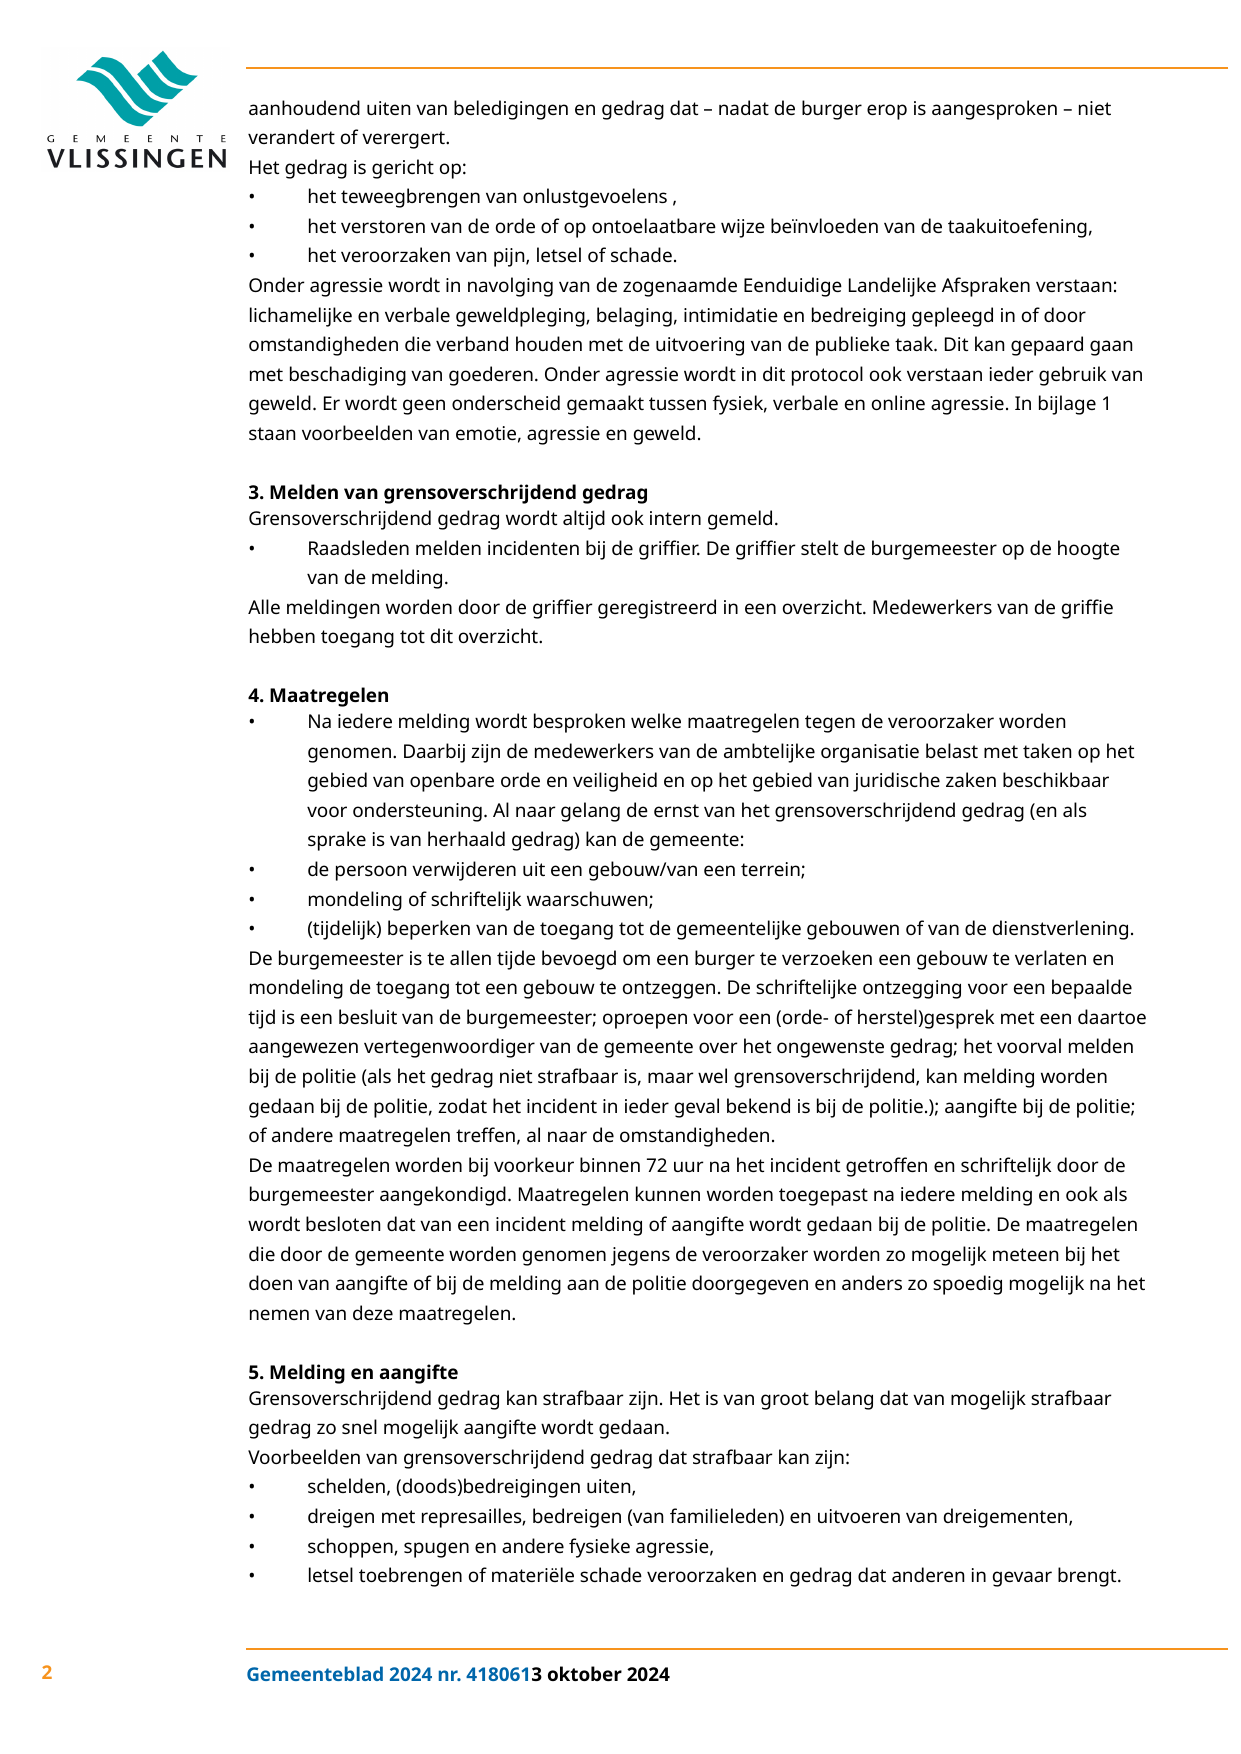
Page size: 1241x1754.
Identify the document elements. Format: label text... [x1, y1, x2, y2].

list Raadsleden melden incidenten bij de griffier. De griffier stelt de burgemeester op de hoogte van de melding. [248, 535, 1152, 590]
text Grensoverschrijdend gedrag wordt altijd ook intern gemeld. [248, 505, 1152, 531]
text Grensoverschrijdend gedrag kan strafbaar zijn. Het is van groot belang dat van mogelijk strafbaar gedrag zo snel mogelijk aangifte wordt gedaan. [248, 1385, 1152, 1440]
text Alle meldingen worden door de griffier geregistreerd in een overzicht. Medewerkers van de griffie hebben toegang tot dit overzicht. [248, 594, 1152, 649]
list de persoon verwijderen uit een gebouw/van een terrein; [248, 856, 1152, 882]
list dreigen met represailles, bedreigen (van familieleden) en uitvoeren van dreigementen, [248, 1503, 1152, 1529]
list letsel toebrengen of materiële schade veroorzaken en gedrag dat anderen in gevaar brengt. [248, 1562, 1152, 1588]
text 3. Melden van grensoverschrijdend gedrag [248, 479, 1152, 505]
list het veroorzaken van pijn, letsel of schade. [248, 243, 1152, 268]
text Voorbeelden van grensoverschrijdend gedrag dat strafbaar kan zijn: [248, 1444, 1152, 1470]
list mondeling of schriftelijk waarschuwen; [248, 886, 1152, 912]
list schelden, (doods)bedreigingen uiten, [248, 1474, 1152, 1499]
text 4. Maatregelen [248, 683, 1152, 708]
text Onder agressie wordt in navolging van de zogenaamde Eenduidige Landelijke Afspraken verstaan: lichamelijke en verbale geweldpleging, belaging, intimidatie en bedreiging gepleegd in of door omstandigheden die verband houden met de uitvoering van de publieke taak. Dit kan gepaard gaan met beschadiging van goederen. Onder agressie wordt in dit protocol ook verstaan ieder gebruik van geweld. Er wordt geen onderscheid gemaakt tussen fysiek, verbale en online agressie. In bijlage 1 staan voorbeelden van emotie, agressie en geweld. [248, 272, 1152, 446]
text 5. Melding en aangifte [248, 1359, 1152, 1385]
text De maatregelen worden bij voorkeur binnen 72 uur na het incident getroffen en schriftelijk door de burgemeester aangekondigd. Maatregelen kunnen worden toegepast na iedere melding en ook als wordt besloten dat van een incident melding of aangifte wordt gedaan bij de politie. De maatregelen die door de gemeente worden genomen jegens de veroorzaker worden zo mogelijk meteen bij het doen van aangifte of bij de melding aan de politie doorgegeven en anders zo spoedig mogelijk na het nemen van deze maatregelen. [248, 1152, 1152, 1326]
list Na iedere melding wordt besproken welke maatregelen tegen de veroorzaker worden genomen. Daarbij zijn de medewerkers van de ambtelijke organisatie belast met taken op het gebied van openbare orde en veiligheid en op het gebied van juridische zaken beschikbaar voor ondersteuning. Al naar gelang de ernst van het grensoverschrijdend gedrag (en als sprake is van herhaald gedrag) kan de gemeente: [248, 708, 1152, 852]
picture [41, 47, 231, 172]
list schoppen, spugen en andere fysieke agressie, [248, 1533, 1152, 1558]
text aanhoudend uiten van beledigingen en gedrag dat – nadat de burger erop is aangesproken – niet verandert of verergert. [248, 95, 1152, 150]
list het teweegbrengen van onlustgevoelens , [248, 183, 1152, 209]
list (tijdelijk) beperken van de toegang tot de gemeentelijke gebouwen of van de dienstverlening. [248, 915, 1152, 941]
text Het gedrag is gericht op: [248, 154, 1152, 180]
list het verstoren van de orde of op ontoelaatbare wijze beïnvloeden van de taakuitoefening, [248, 213, 1152, 239]
text De burgemeester is te allen tijde bevoegd om een burger te verzoeken een gebouw te verlaten en mondeling de toegang tot een gebouw te ontzeggen. De schriftelijke ontzegging voor een bepaalde tijd is een besluit van de burgemeester; oproepen voor een (orde‐ of herstel)gesprek met een daartoe aangewezen vertegenwoordiger van de gemeente over het ongewenste gedrag; het voorval melden bij de politie (als het gedrag niet strafbaar is, maar wel grensoverschrijdend, kan melding worden gedaan bij de politie, zodat het incident in ieder geval bekend is bij de politie.); aangifte bij de politie; of andere maatregelen treffen, al naar de omstandigheden. [248, 945, 1152, 1148]
